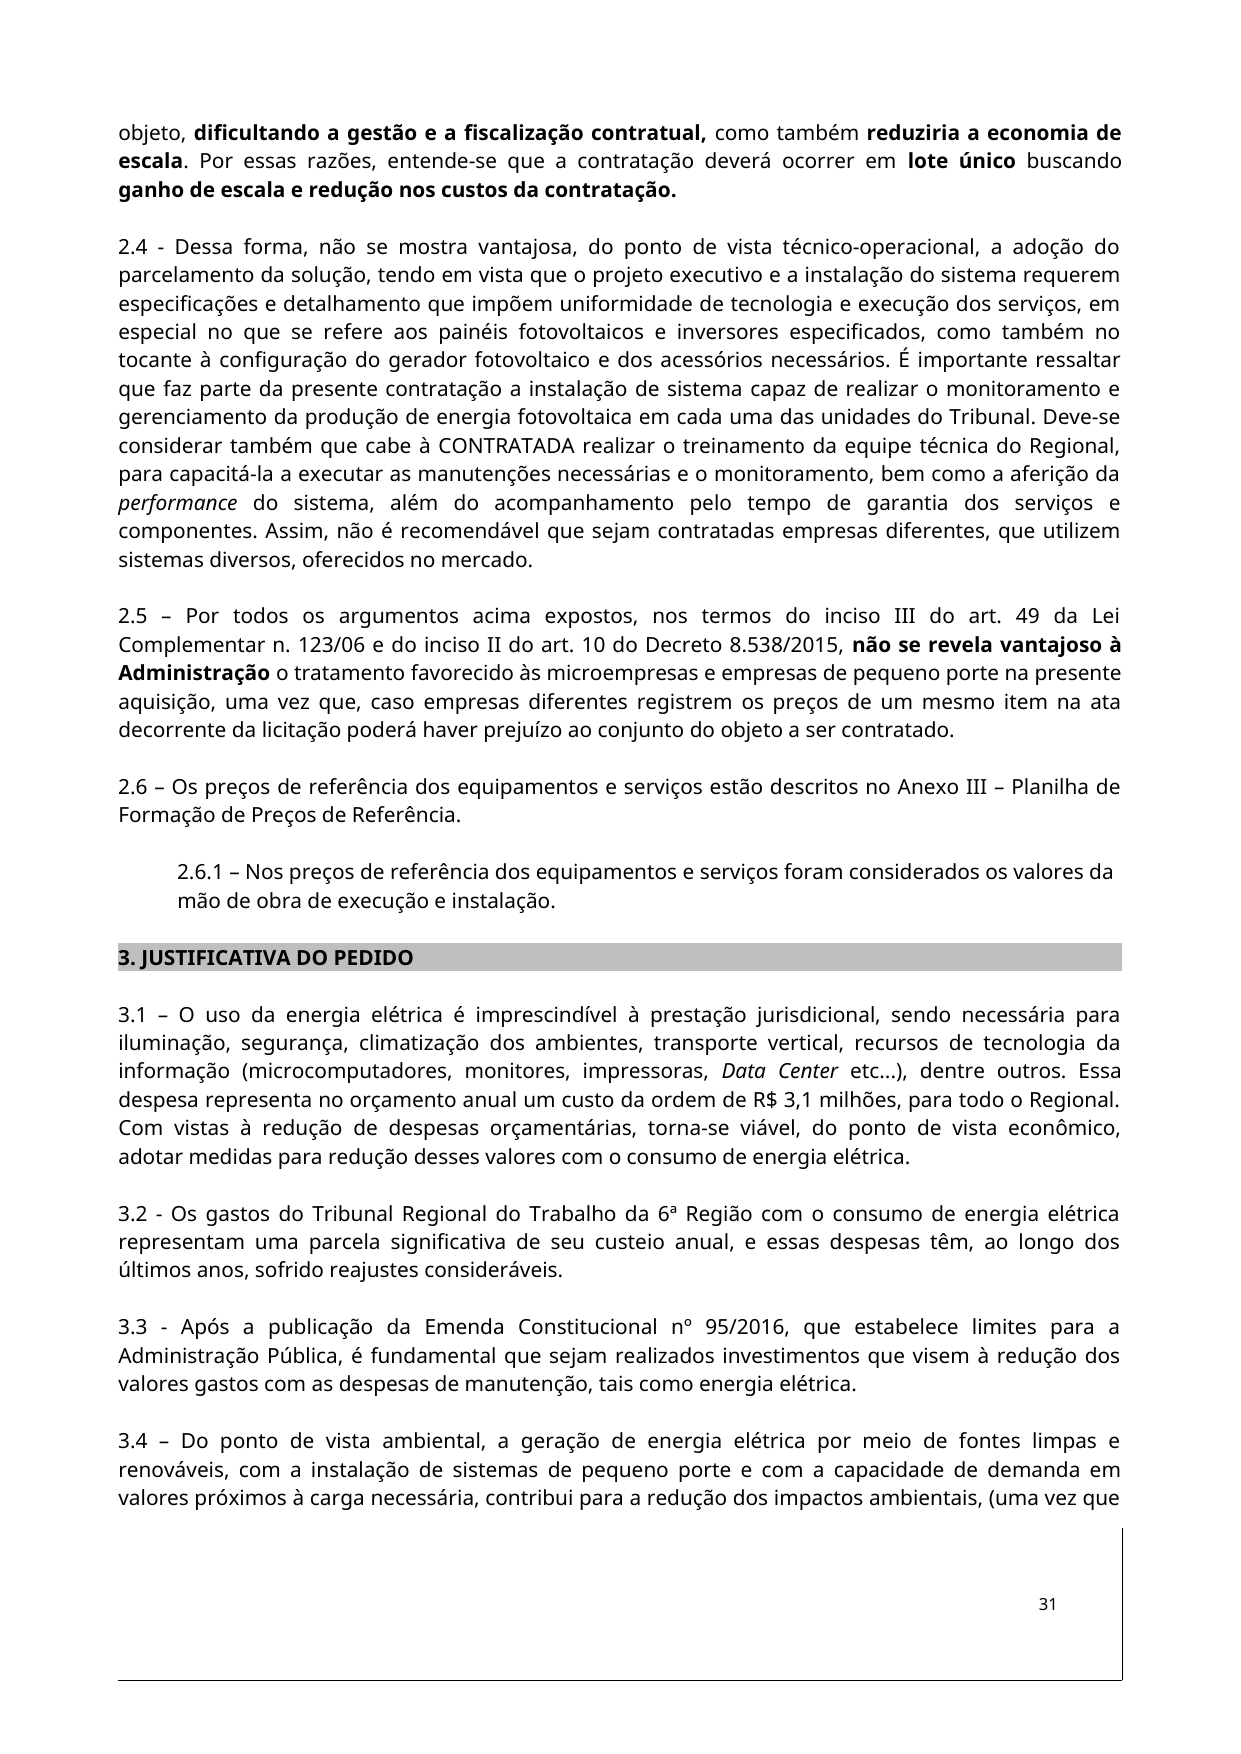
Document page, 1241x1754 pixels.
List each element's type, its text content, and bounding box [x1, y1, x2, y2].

text 3.3 - Após a publicação da Emenda Constitucional nº 95/2016, que estabelece limites para a Administração Pública, é fundamental que sejam realizados investimentos que visem à redução dos valores gastos com as despesas de manutenção, tais como energia elétrica. [118, 1312, 1122, 1398]
text objeto, dificultando a gestão e a fiscalização contratual, como também reduziria a economia de escala. Por essas razões, entende-se que a contratação deverá ocorrer em lote único buscando ganho de escala e redução nos custos da contratação. [118, 118, 1122, 203]
text 2.6.1 – Nos preços de referência dos equipamentos e serviços foram considerados os valores da mão de obra de execução e instalação. [177, 857, 1122, 914]
text 3.2 - Os gastos do Tribunal Regional do Trabalho da 6ª Região com o consumo de energia elétrica representam uma parcela significativa de seu custeio anual, e essas despesas têm, ao longo dos últimos anos, sofrido reajustes consideráveis. [118, 1199, 1122, 1284]
text 2.4 - Dessa forma, não se mostra vantajosa, do ponto de vista técnico-operacional, a adoção do parcelamento da solução, tendo em vista que o projeto executivo e a instalação do sistema requerem especificações e detalhamento que impõem uniformidade de tecnologia e execução dos serviços, em especial no que se refere aos painéis fotovoltaicos e inversores especificados, como também no tocante à configuração do gerador fotovoltaico e dos acessórios necessários. É importante ressaltar que faz parte da presente contratação a instalação de sistema capaz de realizar o monitoramento e gerenciamento da produção de energia fotovoltaica em cada uma das unidades do Tribunal. Deve-se considerar também que cabe à CONTRATADA realizar o treinamento da equipe técnica do Regional, para capacitá-la a executar as manutenções necessárias e o monitoramento, bem como a aferição da performance do sistema, além do acompanhamento pelo tempo de garantia dos serviços e componentes. Assim, não é recomendável que sejam contratadas empresas diferentes, que utilizem sistemas diversos, oferecidos no mercado. [118, 232, 1122, 573]
text 3.1 – O uso da energia elétrica é imprescindível à prestação jurisdicional, sendo necessária para iluminação, segurança, climatização dos ambientes, transporte vertical, recursos de tecnologia da informação (microcomputadores, monitores, impressoras, Data Center etc...), dentre outros. Essa despesa representa no orçamento anual um custo da ordem de R$ 3,1 milhões, para todo o Regional. Com vistas à redução de despesas orçamentárias, torna-se viável, do ponto de vista econômico, adotar medidas para redução desses valores com o consumo de energia elétrica. [118, 1000, 1122, 1170]
text 3. JUSTIFICATIVA DO PEDIDO [118, 943, 1122, 971]
text 3.4 – Do ponto de vista ambiental, a geração de energia elétrica por meio de fontes limpas e renováveis, com a instalação de sistemas de pequeno porte e com a capacidade de demanda em valores próximos à carga necessária, contribui para a redução dos impactos ambientais, (uma vez que [118, 1426, 1122, 1512]
text 2.5 – Por todos os argumentos acima expostos, nos termos do inciso III do art. 49 da Lei Complementar n. 123/06 e do inciso II do art. 10 do Decreto 8.538/2015, não se revela vantajoso à Administração o tratamento favorecido às microempresas e empresas de pequeno porte na presente aquisição, uma vez que, caso empresas diferentes registrem os preços de um mesmo item na ata decorrente da licitação poderá haver prejuízo ao conjunto do objeto a ser contratado. [118, 602, 1122, 744]
text 2.6 – Os preços de referência dos equipamentos e serviços estão descritos no Anexo III – Planilha de Formação de Preços de Referência. [118, 772, 1122, 829]
